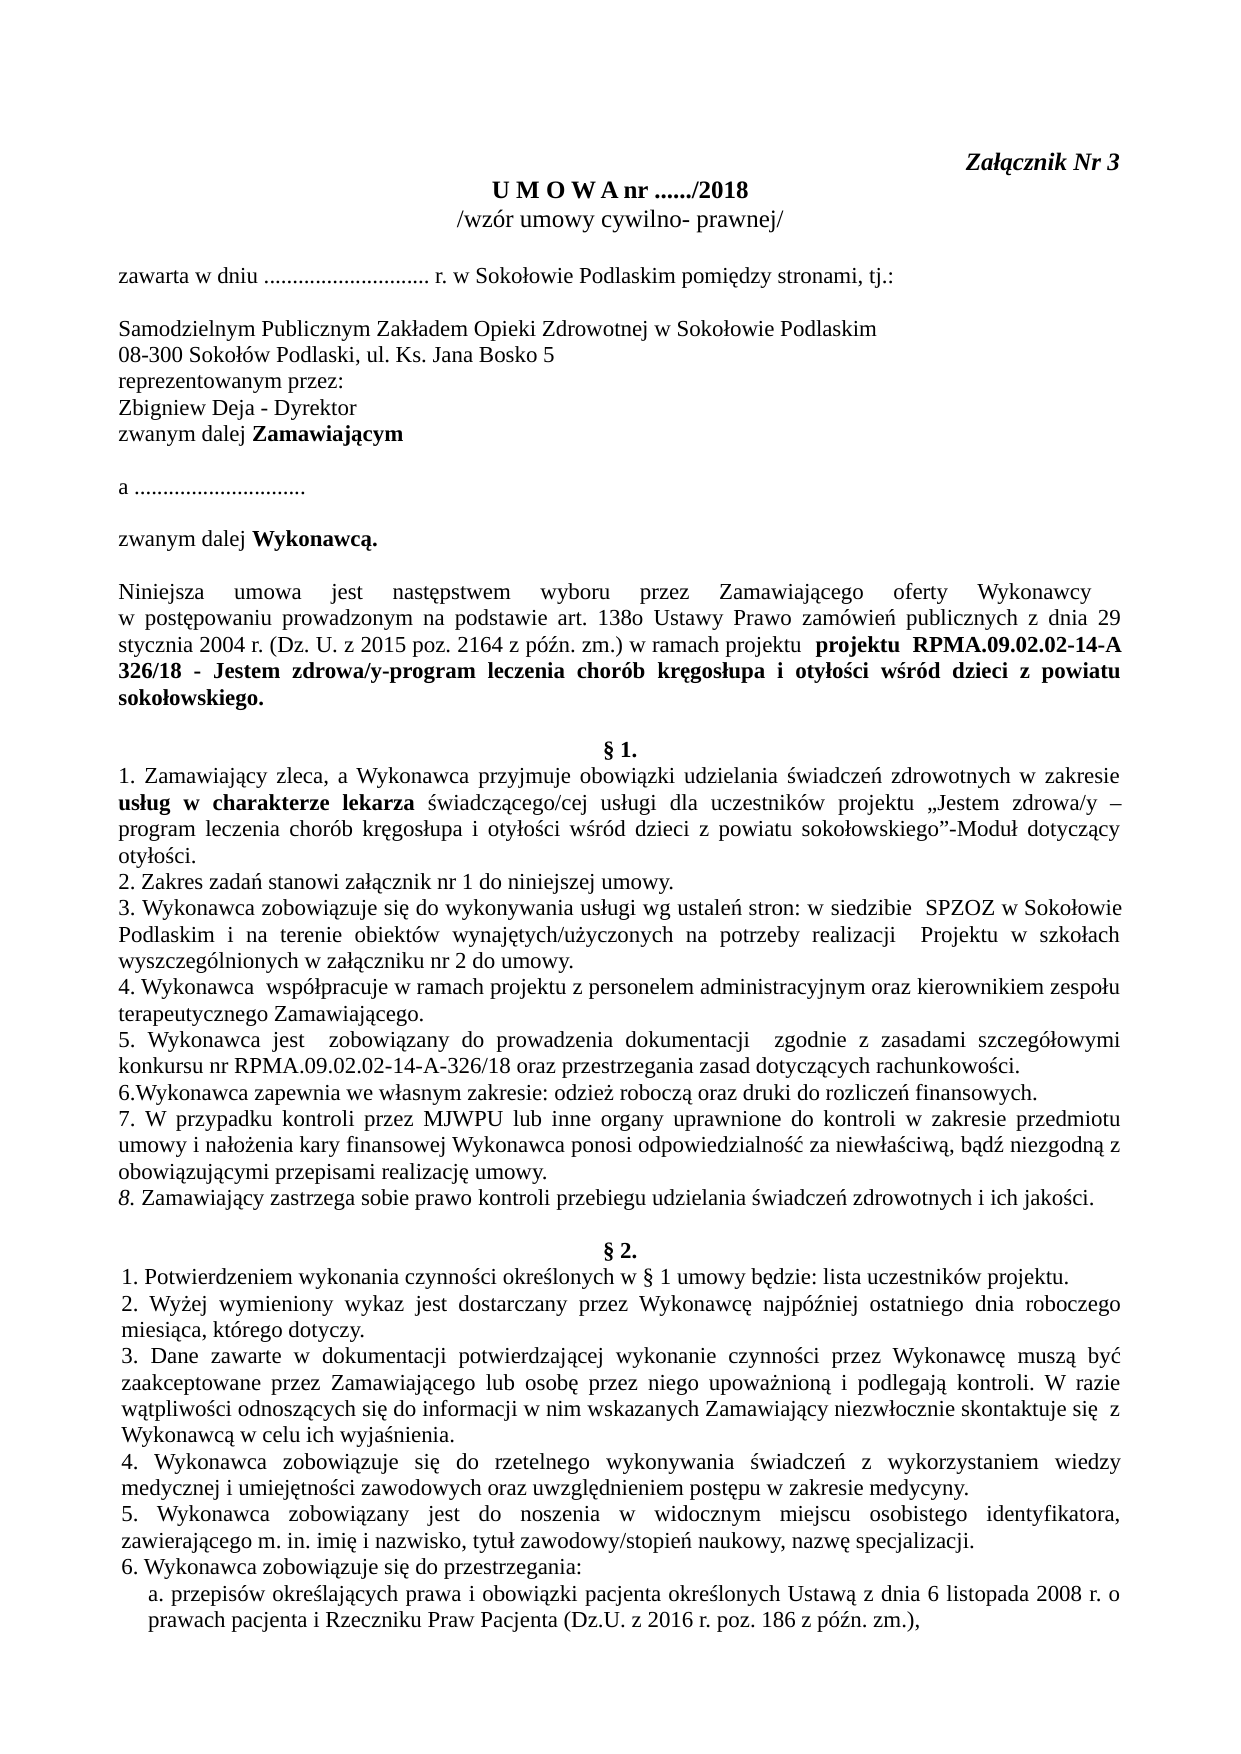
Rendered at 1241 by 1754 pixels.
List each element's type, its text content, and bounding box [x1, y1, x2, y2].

text Samodzielnym Publicznym Zakładem Opieki Zdrowotnej w Sokołowie Podlaskim [118, 314, 1122, 341]
text U M O W A nr ....../2018 [118, 176, 1122, 204]
text 4. Wykonawca współpracuje w ramach projektu z personelem administracyjnym oraz kierownikiem zespołu terapeutycznego Zamawiającego. [118, 973, 1122, 1026]
text 3. Wykonawca zobowiązuje się do wykonywania usługi wg ustaleń stron: w siedzibie SPZOZ w Sokołowie Podlaskim i na terenie obiektów wynajętych/użyczonych na potrzeby realizacji Projektu w szkołach wyszczególnionych w załączniku nr 2 do umowy. [118, 894, 1122, 973]
text a. przepisów określających prawa i obowiązki pacjenta określonych Ustawą z dnia 6 listopada 2008 r. o prawach pacjenta i Rzeczniku Praw Pacjenta (Dz.U. z 2016 r. poz. 186 z późn. zm.), [148, 1579, 1122, 1632]
text § 2. [118, 1237, 1122, 1263]
text a .............................. [118, 473, 1122, 499]
text 8. Zamawiający zastrzega sobie prawo kontroli przebiegu udzielania świadczeń zdrowotnych i ich jakości. [118, 1184, 1122, 1211]
text 1. Zamawiający zleca, a Wykonawca przyjmuje obowiązki udzielania świadczeń zdrowotnych w zakresie usług w charakterze lekarza świadczącego/cej usługi dla uczestników projektu „Jestem zdrowa/y – program leczenia chorób kręgosłupa i otyłości wśród dzieci z powiatu sokołowskiego”-Moduł dotyczący otyłości. [118, 763, 1122, 868]
text 6. Wykonawca zobowiązuje się do przestrzegania: [121, 1553, 1122, 1579]
text 3. Dane zawarte w dokumentacji potwierdzającej wykonanie czynności przez Wykonawcę muszą być zaakceptowane przez Zamawiającego lub osobę przez niego upoważnioną i podlegają kontroli. W razie wątpliwości odnoszących się do informacji w nim wskazanych Zamawiający niezwłocznie skontaktuje się z Wykonawcą w celu ich wyjaśnienia. [121, 1342, 1122, 1448]
text Załącznik Nr 3 [118, 147, 1122, 176]
text § 1. [118, 736, 1122, 763]
text 6.Wykonawca zapewnia we własnym zakresie: odzież roboczą oraz druki do rozliczeń finansowych. [118, 1079, 1122, 1105]
text zawarta w dniu ............................. r. w Sokołowie Podlaskim pomiędzy stronami, tj.: [118, 262, 1122, 288]
text 5. Wykonawca jest zobowiązany do prowadzenia dokumentacji zgodnie z zasadami szczegółowymi konkursu nr RPMA.09.02.02-14-A-326/18 oraz przestrzegania zasad dotyczących rachunkowości. [118, 1026, 1122, 1079]
text zwanym dalej Wykonawcą. [118, 525, 1122, 552]
text 7. W przypadku kontroli przez MJWPU lub inne organy uprawnione do kontroli w zakresie przedmiotu umowy i nałożenia kary finansowej Wykonawca ponosi odpowiedzialność za niewłaściwą, bądź niezgodną z obowiązującymi przepisami realizację umowy. [118, 1105, 1122, 1184]
text 1. Potwierdzeniem wykonania czynności określonych w § 1 umowy będzie: lista uczestników projektu. [121, 1263, 1122, 1290]
text 5. Wykonawca zobowiązany jest do noszenia w widocznym miejscu osobistego identyfikatora, zawierającego m. in. imię i nazwisko, tytuł zawodowy/stopień naukowy, nazwę specjalizacji. [121, 1501, 1122, 1553]
text /wzór umowy cywilno- prawnej/ [118, 204, 1122, 233]
text 2. Wyżej wymieniony wykaz jest dostarczany przez Wykonawcę najpóźniej ostatniego dnia roboczego miesiąca, którego dotyczy. [121, 1290, 1122, 1342]
text reprezentowanym przez: [118, 367, 1122, 394]
text 08-300 Sokołów Podlaski, ul. Ks. Jana Bosko 5 [118, 341, 1122, 367]
text 2. Zakres zadań stanowi załącznik nr 1 do niniejszej umowy. [118, 868, 1122, 894]
text zwanym dalej Zamawiającym [118, 420, 1122, 446]
text Niniejsza umowa jest następstwem wyboru przez Zamawiającego oferty Wykonawcy w postępowaniu prowadzonym na podstawie art. 138o Ustawy Prawo zamówień publicznych z dnia 29 stycznia 2004 r. (Dz. U. z 2015 poz. 2164 z późn. zm.) w ramach projektu projektu RPMA.09.02.02-14-A 326/18 - Jestem zdrowa/y-program leczenia chorób kręgosłupa i otyłości wśród dzieci z powiatu sokołowskiego. [118, 578, 1122, 710]
text 4. Wykonawca zobowiązuje się do rzetelnego wykonywania świadczeń z wykorzystaniem wiedzy medycznej i umiejętności zawodowych oraz uwzględnieniem postępu w zakresie medycyny. [121, 1448, 1122, 1501]
text Zbigniew Deja - Dyrektor [118, 394, 1122, 420]
